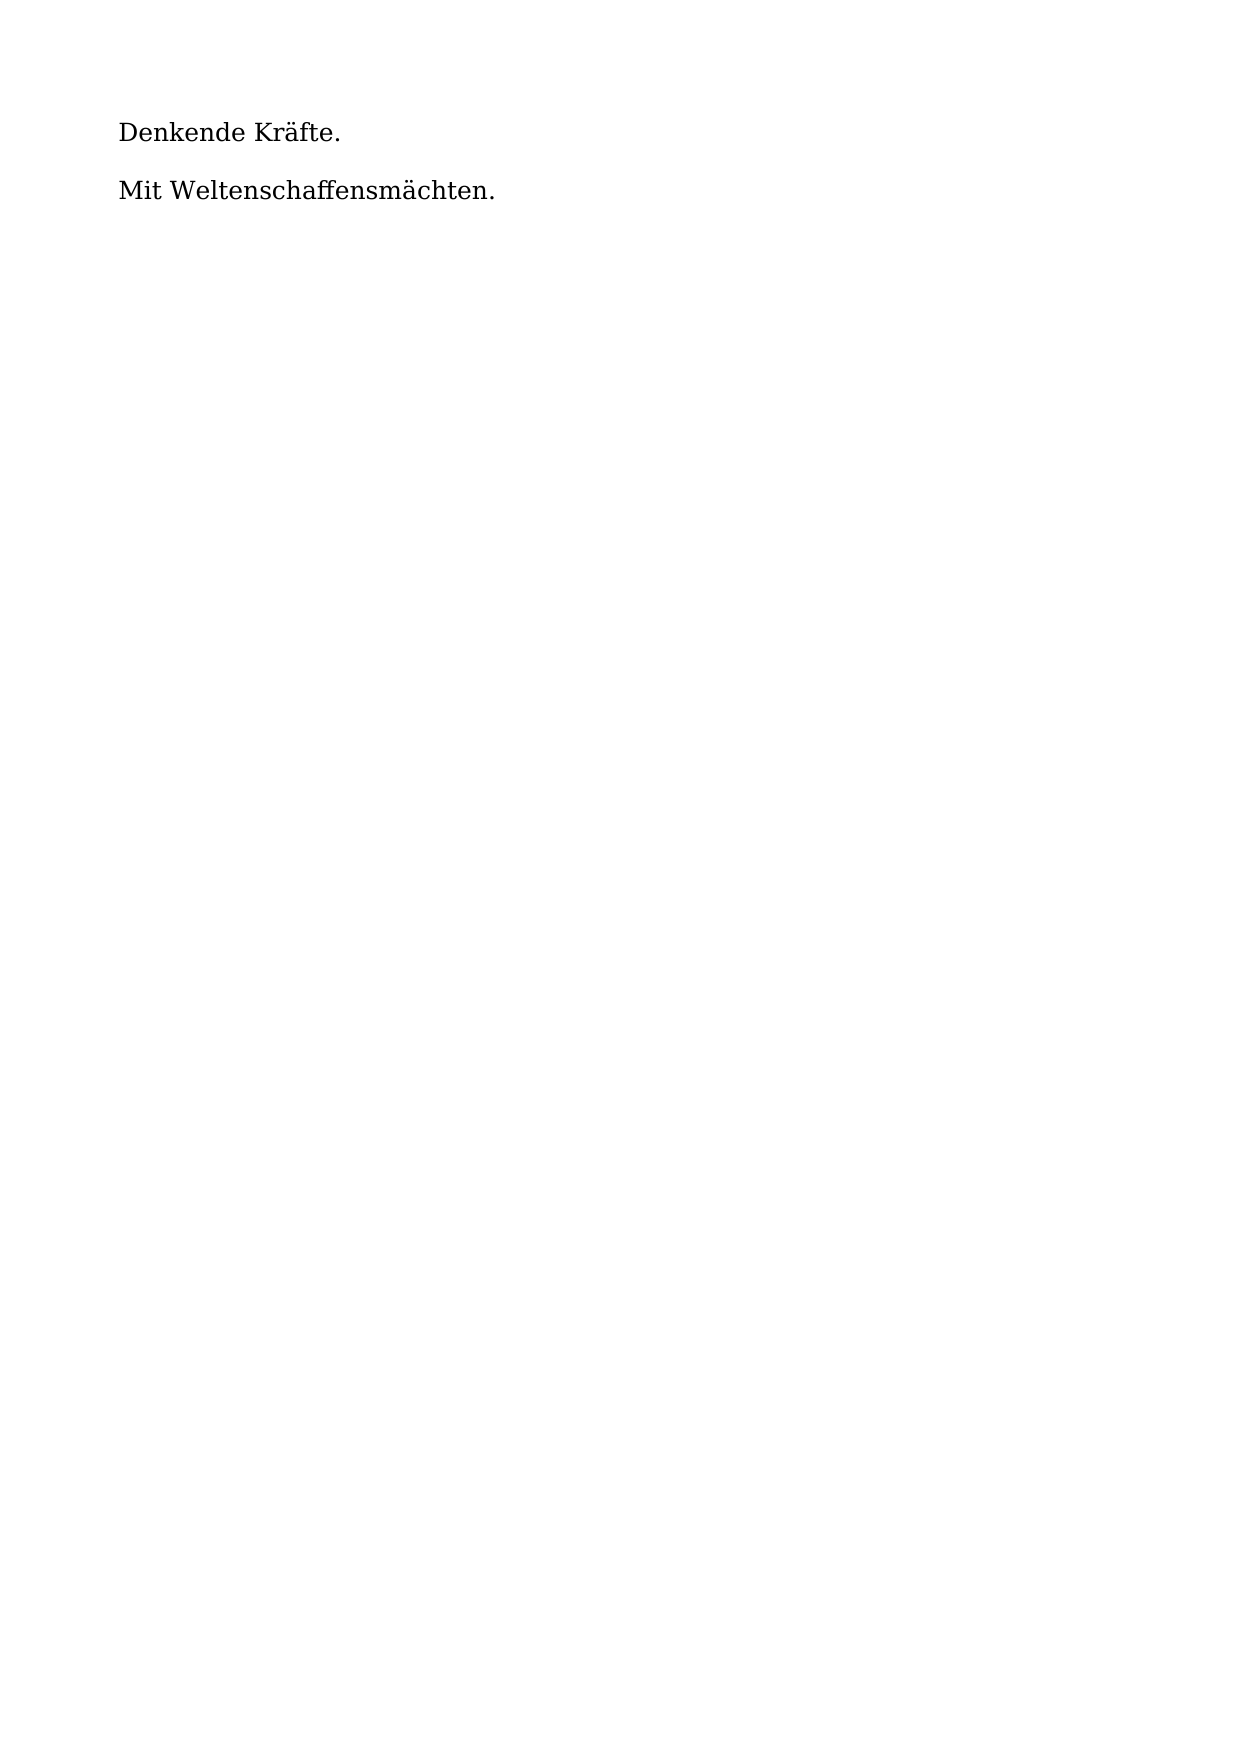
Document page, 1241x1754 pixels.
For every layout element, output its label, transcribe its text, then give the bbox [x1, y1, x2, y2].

text Denkende Kräfte. [118, 118, 1122, 147]
text Mit Weltenschaffensmächten. [118, 176, 1122, 206]
